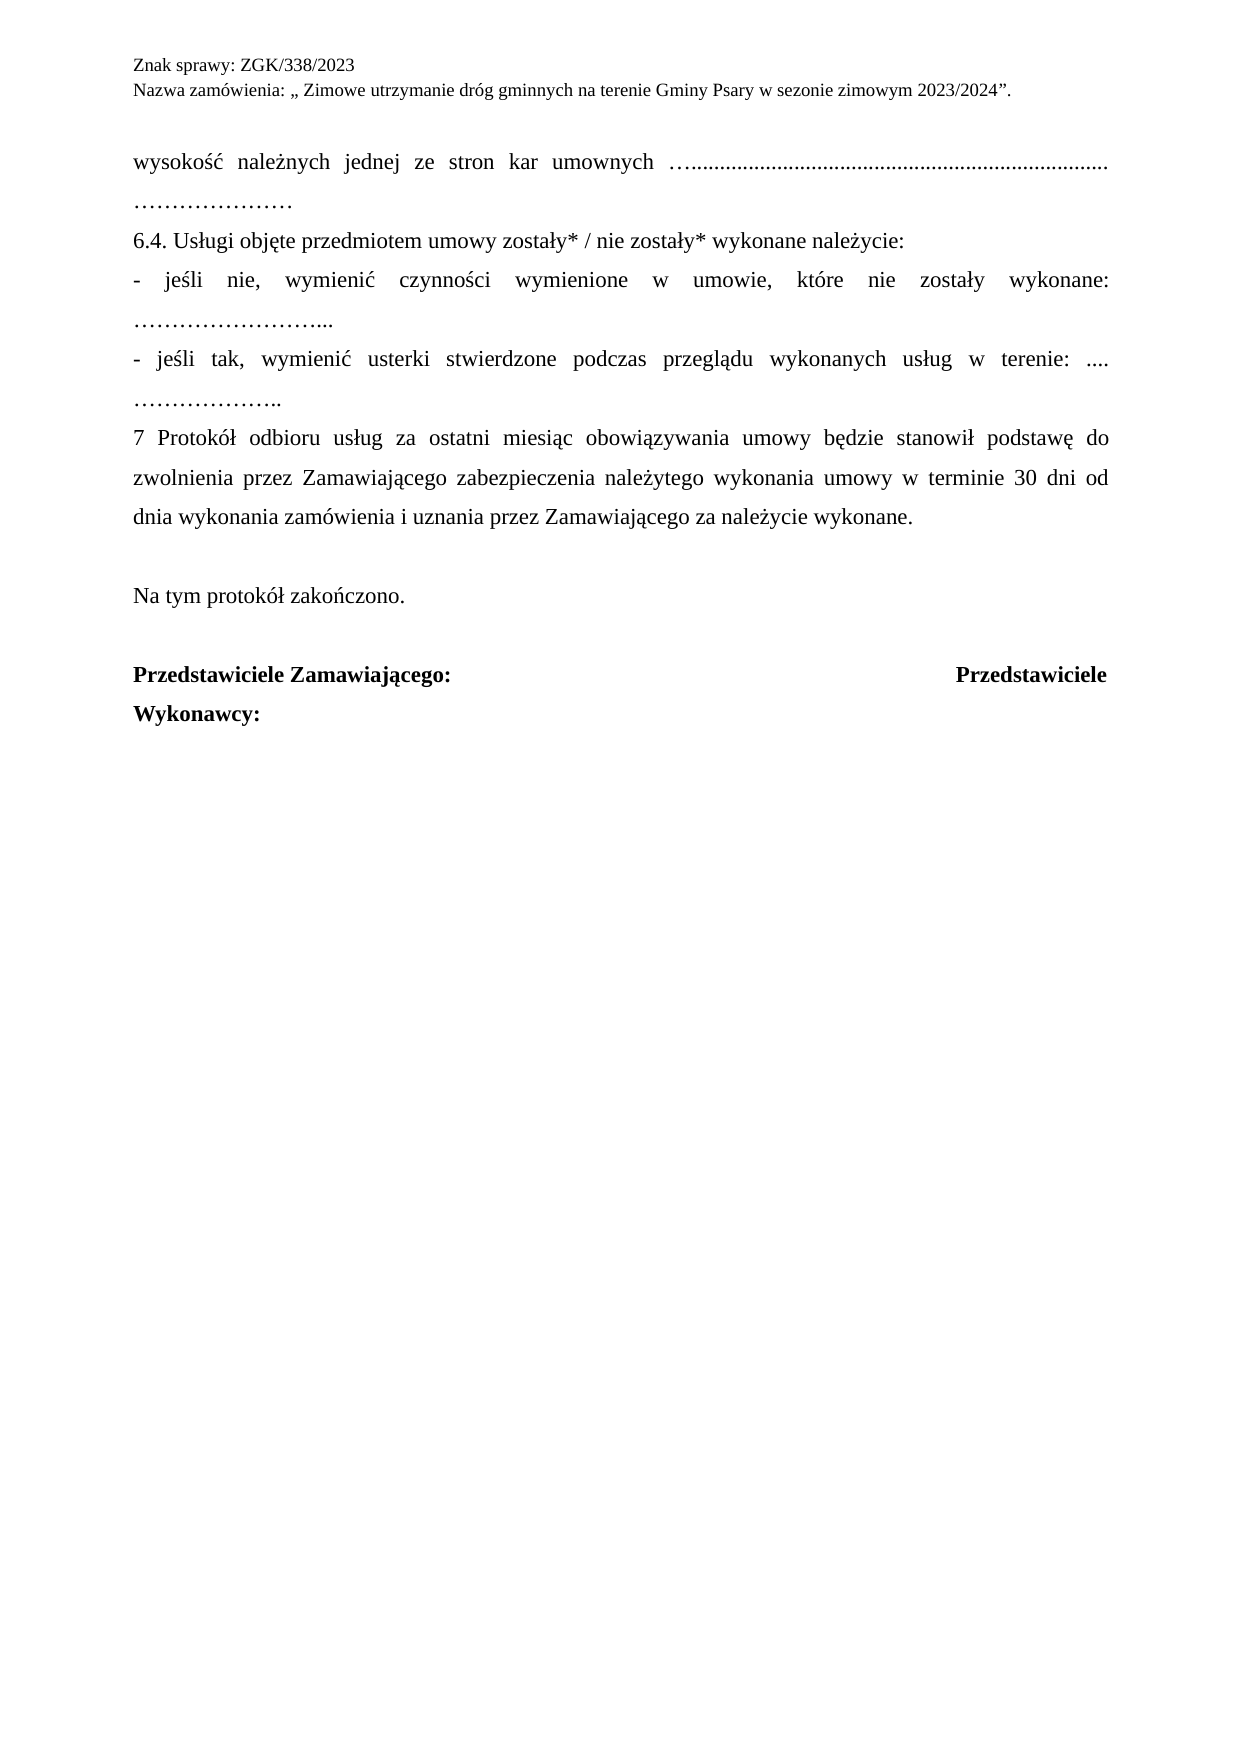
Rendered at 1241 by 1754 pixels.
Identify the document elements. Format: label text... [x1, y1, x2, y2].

text - jeśli nie, wymienić czynności wymienione w umowie, które nie zostały wykonane: ……………………... [133, 266, 1110, 332]
text Przedstawiciele Zamawiającego: Przedstawiciele Wykonawcy: [133, 661, 1110, 727]
text Na tym protokół zakończono. [133, 582, 1110, 608]
text - jeśli tak, wymienić usterki stwierdzone podczas przeglądu wykonanych usług w terenie: ....……………….. [133, 345, 1110, 411]
text 6.4. Usługi objęte przedmiotem umowy zostały* / nie zostały* wykonane należycie: [133, 227, 1110, 253]
text wysokość należnych jednej ze stron kar umownych ….........................................................................………………… [133, 148, 1110, 213]
text 7 Protokół odbioru usług za ostatni miesiąc obowiązywania umowy będzie stanowił podstawę do zwolnienia przez Zamawiającego zabezpieczenia należytego wykonania umowy w terminie 30 dni od dnia wykonania zamówienia i uznania przez Zamawiającego za należycie wykonane. [133, 424, 1110, 529]
